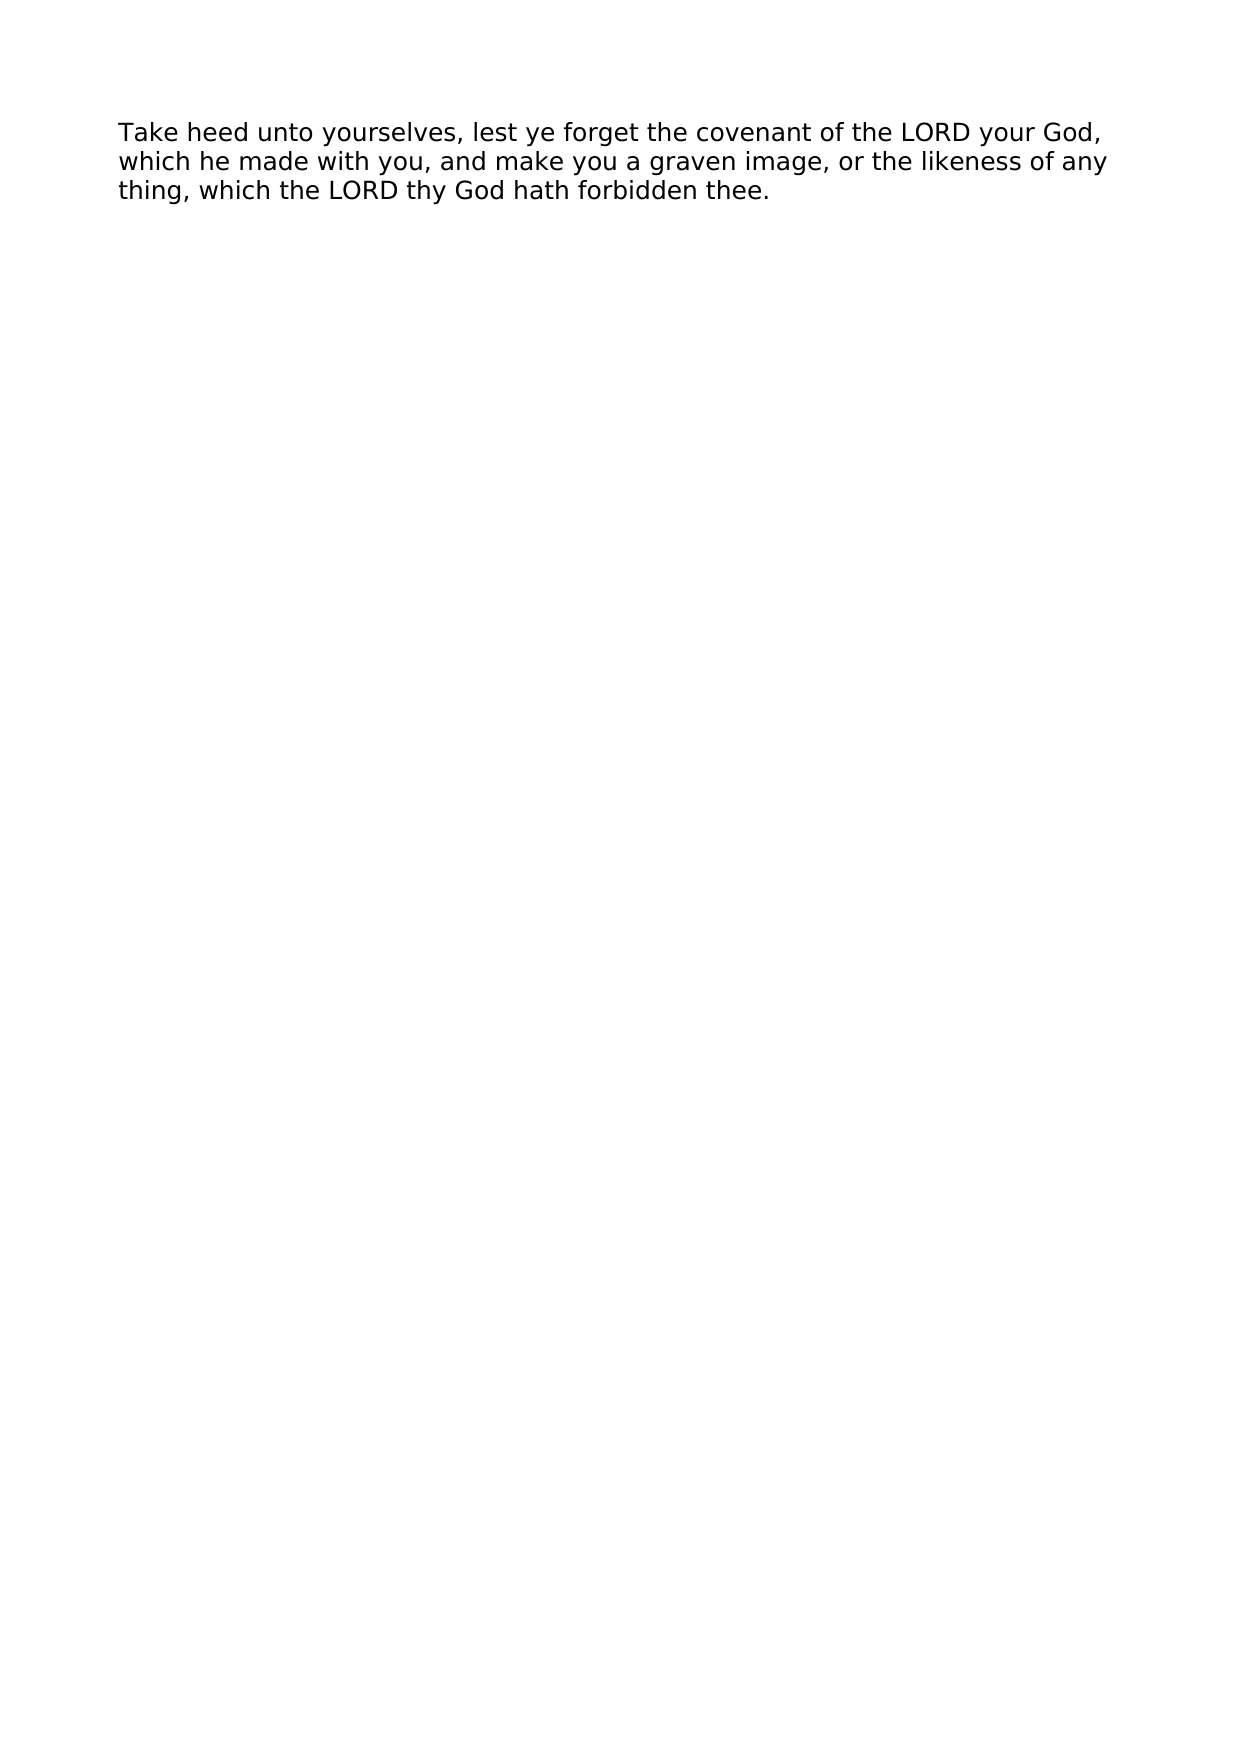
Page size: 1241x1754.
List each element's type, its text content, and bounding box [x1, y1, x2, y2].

text Take heed unto yourselves, lest ye forget the covenant of the LORD your God, which he made with you, and make you a graven image, or the likeness of any thing, which the LORD thy God hath forbidden thee. [118, 118, 1122, 206]
